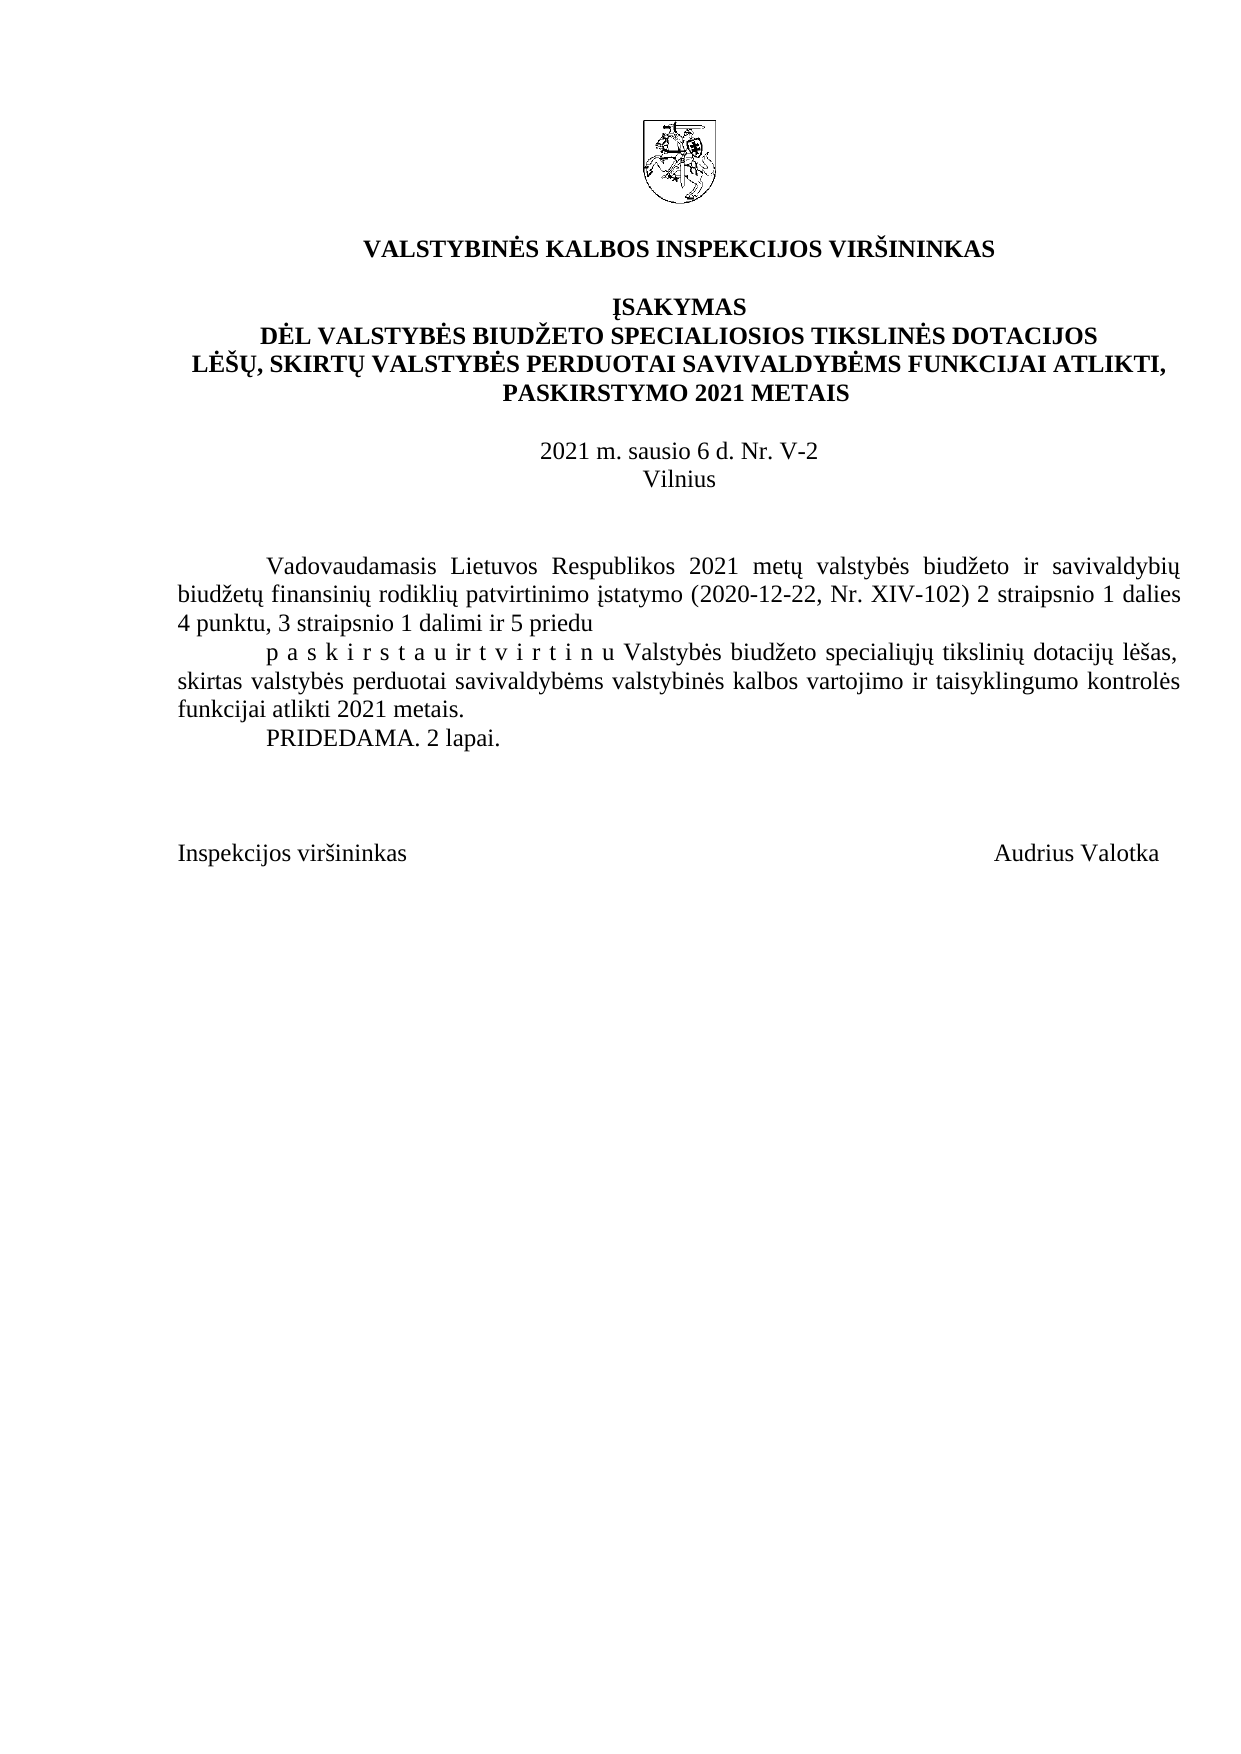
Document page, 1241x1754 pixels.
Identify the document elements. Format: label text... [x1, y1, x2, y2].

text PRIDEDAMA. 2 lapai. [177, 723, 1181, 752]
text Vilnius [177, 464, 1181, 493]
text DĖL VALSTYBĖS BIUDŽETO SPECIALIOSIOS TIKSLINĖS DOTACIJOS [177, 321, 1181, 349]
text VALSTYBINĖS KALBOS INSPEKCIJOS VIRŠININKAS [177, 234, 1181, 263]
text p a s k i r s t a u ir t v i r t i n u Valstybės biudžeto specialiųjų tikslinių dotacijų lėšas, skirtas valstybės perduotai savivaldybėms valstybinės kalbos vartojimo ir taisyklingumo kontrolės funkcijai atlikti 2021 metais. [177, 637, 1181, 723]
text ĮSAKYMAS [177, 292, 1181, 321]
text LĖŠŲ, SKIRTŲ VALSTYBĖS PERDUOTAI SAVIVALDYBĖMS FUNKCIJAI ATLIKTI, PASKIRSTYMO 2021 METAIS [177, 349, 1181, 407]
text Inspekcijos viršininkas Audrius Valotka [177, 838, 1181, 867]
text Vadovaudamasis Lietuvos Respublikos 2021 metų valstybės biudžeto ir savivaldybių biudžetų finansinių rodiklių patvirtinimo įstatymo (2020-12-22, Nr. XIV-102) 2 straipsnio 1 dalies 4 punktu, 3 straipsnio 1 dalimi ir 5 priedu [177, 551, 1181, 637]
text 2021 m. sausio 6 d. Nr. V-2 [177, 436, 1181, 464]
